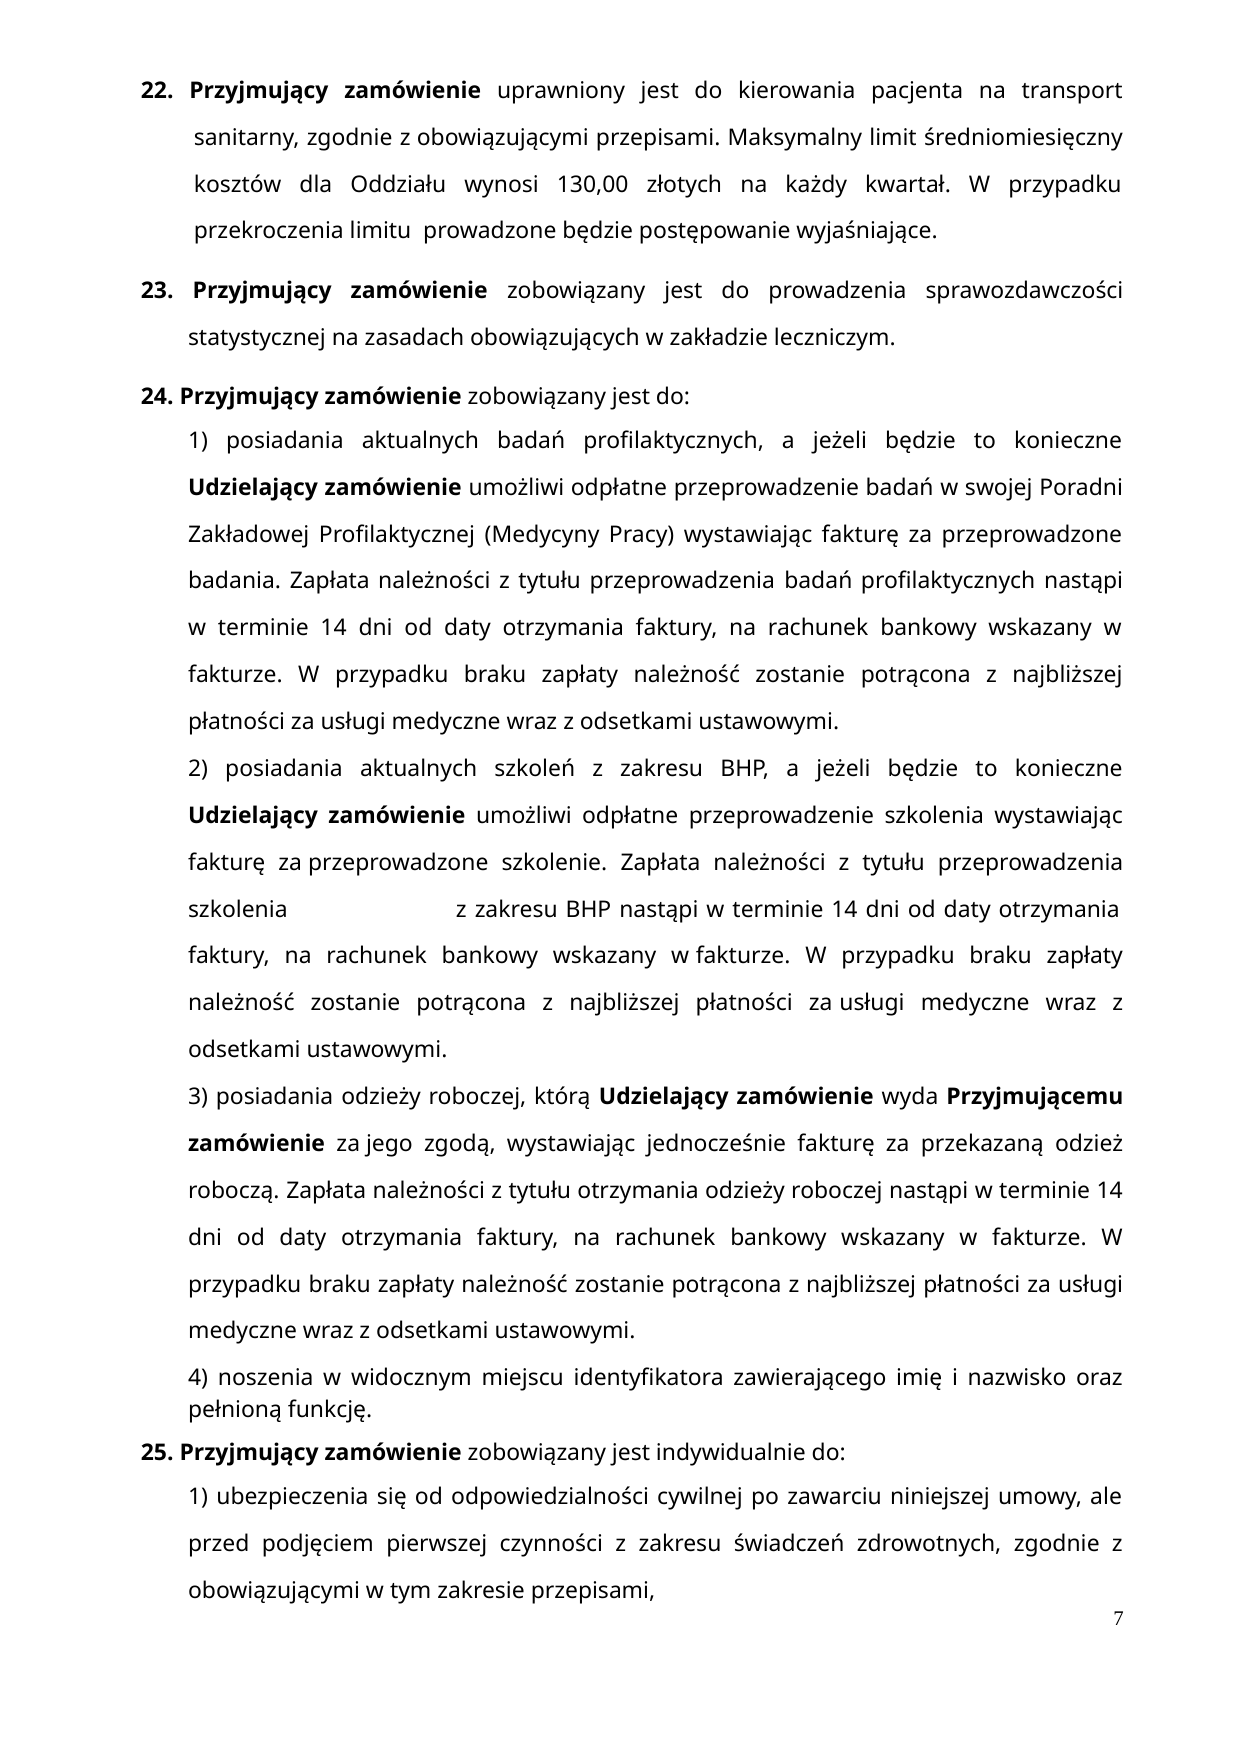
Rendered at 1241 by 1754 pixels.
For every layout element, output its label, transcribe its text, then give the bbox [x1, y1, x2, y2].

text 3) posiadania odzieży roboczej, którą Udzielający zamówienie wyda Przyjmującemu zamówienie za jego zgodą, wystawiając jednocześnie fakturę za przekazaną odzież roboczą. Zapłata należności z tytułu otrzymania odzieży roboczej nastąpi w terminie 14 dni od daty otrzymania faktury, na rachunek bankowy wskazany w fakturze. W przypadku braku zapłaty należność zostanie potrącona z najbliższej płatności za usługi medyczne wraz z odsetkami ustawowymi. [188, 1080, 1123, 1346]
text 2) posiadania aktualnych szkoleń z zakresu BHP, a jeżeli będzie to konieczne Udzielający zamówienie umożliwi odpłatne przeprowadzenie szkolenia wystawiając fakturę za przeprowadzone szkolenie. Zapłata należności z tytułu przeprowadzenia szkolenia z zakresu BHP nastąpi w terminie 14 dni od daty otrzymania faktury, na rachunek bankowy wskazany w fakturze. W przypadku braku zapłaty należność zostanie potrącona z najbliższej płatności za usługi medyczne wraz z odsetkami ustawowymi. [188, 752, 1123, 1064]
text 1) posiadania aktualnych badań profilaktycznych, a jeżeli będzie to konieczne Udzielający zamówienie umożliwi odpłatne przeprowadzenie badań w swojej Poradni Zakładowej Profilaktycznej (Medycyny Pracy) wystawiając fakturę za przeprowadzone badania. Zapłata należności z tytułu przeprowadzenia badań profilaktycznych nastąpi w terminie 14 dni od daty otrzymania faktury, na rachunek bankowy wskazany w fakturze. W przypadku braku zapłaty należność zostanie potrącona z najbliższej płatności za usługi medyczne wraz z odsetkami ustawowymi. [188, 424, 1123, 736]
text 22. Przyjmujący zamówienie uprawniony jest do kierowania pacjenta na transport sanitarny, zgodnie z obowiązującymi przepisami. Maksymalny limit średniomiesięczny kosztów dla Oddziału wynosi 130,00 złotych na każdy kwartał. W przypadku przekroczenia limitu prowadzone będzie postępowanie wyjaśniające. [141, 74, 1123, 246]
text 4) noszenia w widocznym miejscu identyfikatora zawierającego imię i nazwisko oraz pełnioną funkcję. [188, 1361, 1123, 1424]
text 25. Przyjmujący zamówienie zobowiązany jest indywidualnie do: [141, 1436, 1123, 1467]
text 23. Przyjmujący zamówienie zobowiązany jest do prowadzenia sprawozdawczości statystycznej na zasadach obowiązujących w zakładzie leczniczym. [141, 274, 1123, 352]
text 1) ubezpieczenia się od odpowiedzialności cywilnej po zawarciu niniejszej umowy, ale przed podjęciem pierwszej czynności z zakresu świadczeń zdrowotnych, zgodnie z obowiązującymi w tym zakresie przepisami, [188, 1480, 1123, 1605]
text 24. Przyjmujący zamówienie zobowiązany jest do: [141, 380, 1123, 411]
